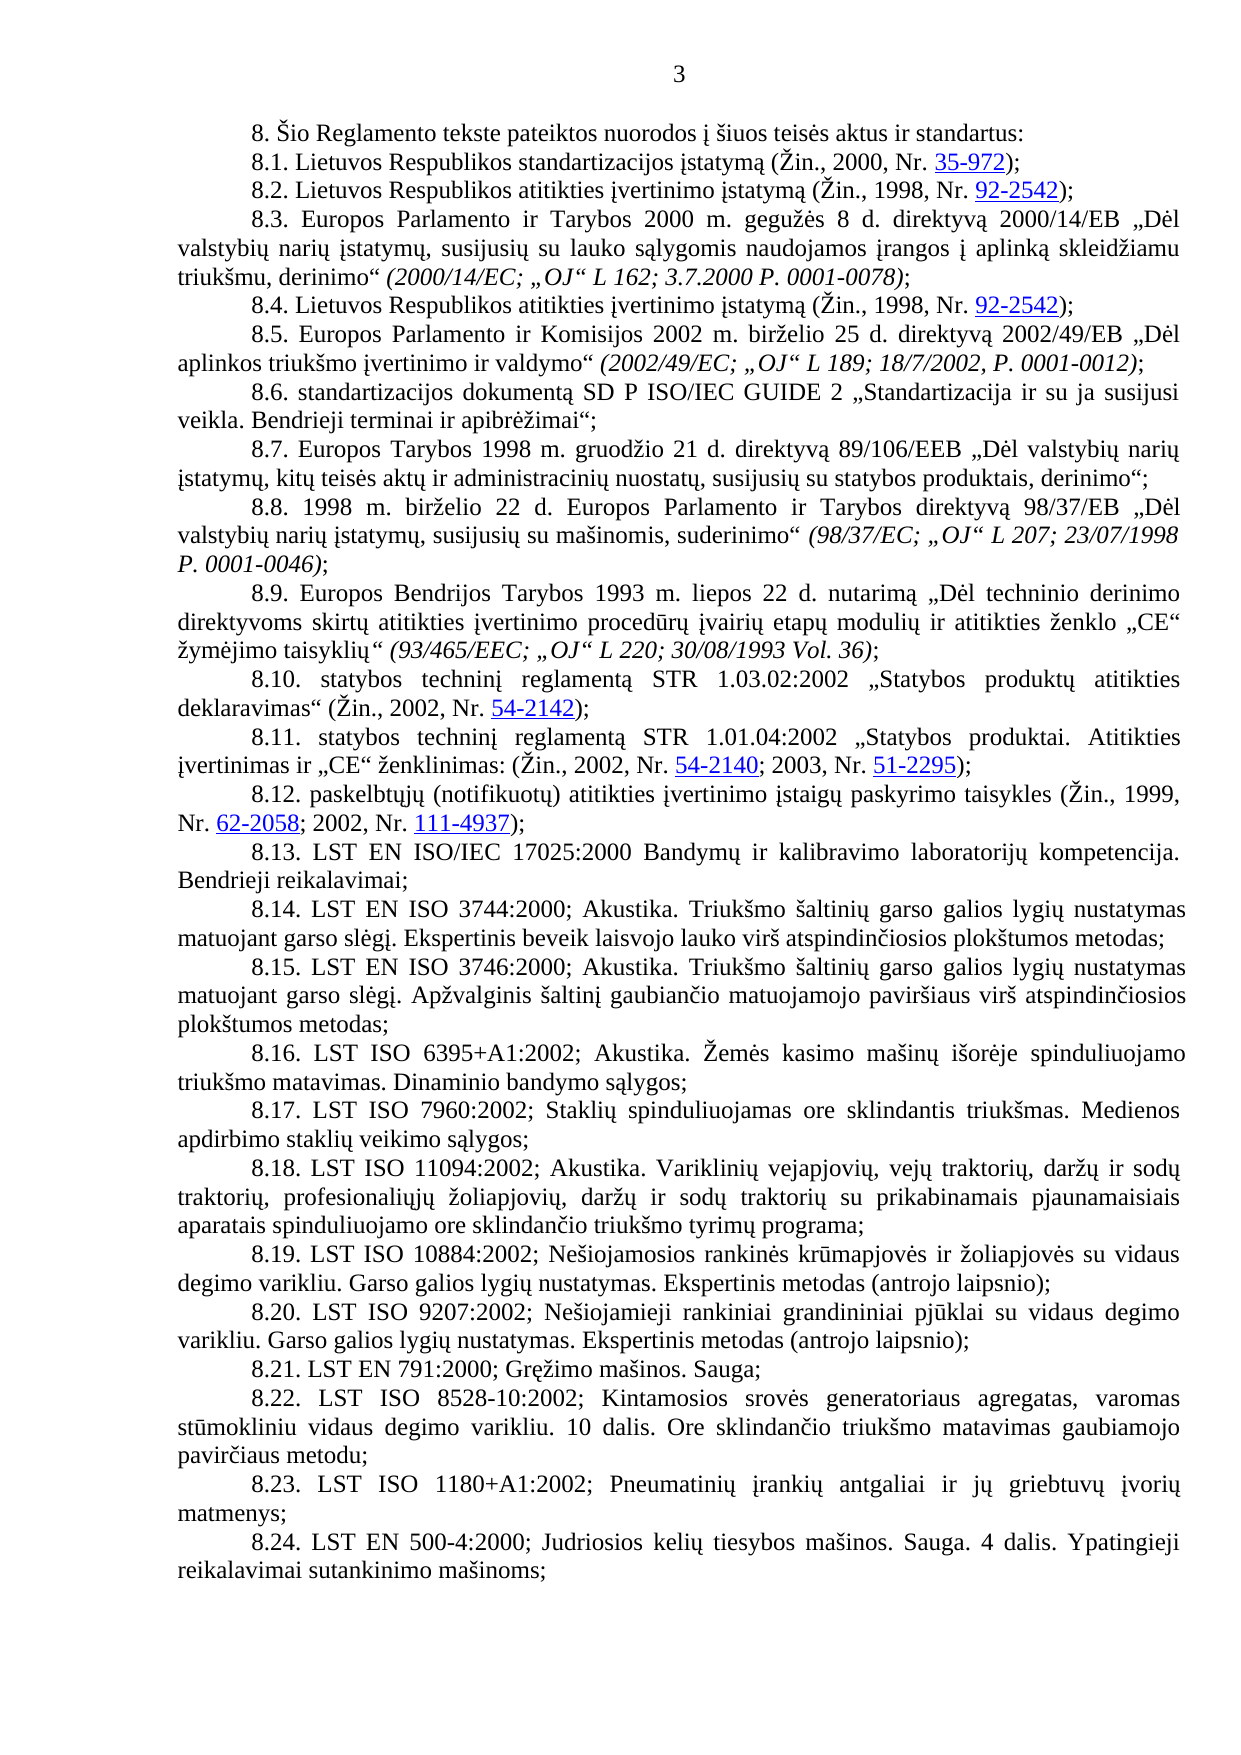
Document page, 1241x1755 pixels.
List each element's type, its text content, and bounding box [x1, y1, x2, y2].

text 8.13. LST EN ISO/IEC 17025:2000 Bandymų ir kalibravimo laboratorijų kompetencija. Bendrieji reikalavimai; [177, 837, 1181, 894]
text 8.7. Europos Tarybos 1998 m. gruodžio 21 d. direktyvą 89/106/EEB „Dėl valstybių narių įstatymų, kitų teisės aktų ir administracinių nuostatų, susijusių su statybos produktais, derinimo“; [177, 434, 1181, 492]
text 8.18. LST ISO 11094:2002; Akustika. Variklinių vejapjovių, vejų traktorių, daržų ir sodų traktorių, profesionaliųjų žoliapjovių, daržų ir sodų traktorių su prikabinamais pjaunamaisiais aparatais spinduliuojamo ore sklindančio triukšmo tyrimų programa; [177, 1153, 1181, 1239]
text 8.2. Lietuvos Respublikos atitikties įvertinimo įstatymą (Žin., 1998, Nr. 92-2542); [177, 176, 1181, 204]
text 8.15. LST EN ISO 3746:2000; Akustika. Triukšmo šaltinių garso galios lygių nustatymas matuojant garso slėgį. Apžvalginis šaltinį gaubiančio matuojamojo paviršiaus virš atspindinčiosios plokštumos metodas; [177, 952, 1187, 1038]
text 8.6. standartizacijos dokumentą SD P ISO/IEC GUIDE 2 „Standartizacija ir su ja susijusi veikla. Bendrieji terminai ir apibrėžimai“; [177, 377, 1181, 434]
text 8. Šio Reglamento tekste pateiktos nuorodos į šiuos teisės aktus ir standartus: [177, 118, 1181, 147]
text 8.12. paskelbtųjų (notifikuotų) atitikties įvertinimo įstaigų paskyrimo taisykles (Žin., 1999, Nr. 62-2058; 2002, Nr. 111-4937); [177, 779, 1181, 837]
text 8.8. 1998 m. birželio 22 d. Europos Parlamento ir Tarybos direktyvą 98/37/EB „Dėl valstybių narių įstatymų, susijusių su mašinomis, suderinimo“ (98/37/EC; „OJ“ L 207; 23/07/1998 P. 0001-0046); [177, 492, 1181, 578]
text 8.10. statybos techninį reglamentą STR 1.03.02:2002 „Statybos produktų atitikties deklaravimas“ (Žin., 2002, Nr. 54-2142); [177, 664, 1181, 722]
text 8.11. statybos techninį reglamentą STR 1.01.04:2002 „Statybos produktai. Atitikties įvertinimas ir „CE“ ženklinimas: (Žin., 2002, Nr. 54-2140; 2003, Nr. 51-2295); [177, 722, 1181, 779]
text 8.17. LST ISO 7960:2002; Staklių spinduliuojamas ore sklindantis triukšmas. Medienos apdirbimo staklių veikimo sąlygos; [177, 1096, 1181, 1153]
text 8.5. Europos Parlamento ir Komisijos 2002 m. birželio 25 d. direktyvą 2002/49/EB „Dėl aplinkos triukšmo įvertinimo ir valdymo“ (2002/49/EC; „OJ“ L 189; 18/7/2002, P. 0001-0012); [177, 319, 1181, 377]
text 8.16. LST ISO 6395+A1:2002; Akustika. Žemės kasimo mašinų išorėje spinduliuojamo triukšmo matavimas. Dinaminio bandymo sąlygos; [177, 1038, 1187, 1096]
text 8.1. Lietuvos Respublikos standartizacijos įstatymą (Žin., 2000, Nr. 35-972); [177, 147, 1181, 176]
text 8.4. Lietuvos Respublikos atitikties įvertinimo įstatymą (Žin., 1998, Nr. 92-2542); [177, 291, 1181, 319]
text 8.19. LST ISO 10884:2002; Nešiojamosios rankinės krūmapjovės ir žoliapjovės su vidaus degimo varikliu. Garso galios lygių nustatymas. Ekspertinis metodas (antrojo laipsnio); [177, 1239, 1181, 1297]
text 8.3. Europos Parlamento ir Tarybos 2000 m. gegužės 8 d. direktyvą 2000/14/EB „Dėl valstybių narių įstatymų, susijusių su lauko sąlygomis naudojamos įrangos į aplinką skleidžiamu triukšmu, derinimo“ (2000/14/EC; „OJ“ L 162; 3.7.2000 P. 0001-0078); [177, 204, 1181, 291]
text 8.22. LST ISO 8528-10:2002; Kintamosios srovės generatoriaus agregatas, varomas stūmokliniu vidaus degimo varikliu. 10 dalis. Ore sklindančio triukšmo matavimas gaubiamojo pavirčiaus metodu; [177, 1383, 1181, 1469]
text 8.14. LST EN ISO 3744:2000; Akustika. Triukšmo šaltinių garso galios lygių nustatymas matuojant garso slėgį. Ekspertinis beveik laisvojo lauko virš atspindinčiosios plokštumos metodas; [177, 894, 1187, 952]
text 8.9. Europos Bendrijos Tarybos 1993 m. liepos 22 d. nutarimą „Dėl techninio derinimo direktyvoms skirtų atitikties įvertinimo procedūrų įvairių etapų modulių ir atitikties ženklo „CE“ žymėjimo taisyklių“ (93/465/EEC; „OJ“ L 220; 30/08/1993 Vol. 36); [177, 578, 1181, 664]
text 8.24. LST EN 500-4:2000; Judriosios kelių tiesybos mašinos. Sauga. 4 dalis. Ypatingieji reikalavimai sutankinimo mašinoms; [177, 1527, 1181, 1584]
text 8.21. LST EN 791:2000; Gręžimo mašinos. Sauga; [177, 1354, 1181, 1383]
text 8.23. LST ISO 1180+A1:2002; Pneumatinių įrankių antgaliai ir jų griebtuvų įvorių matmenys; [177, 1469, 1181, 1527]
text 8.20. LST ISO 9207:2002; Nešiojamieji rankiniai grandininiai pjūklai su vidaus degimo varikliu. Garso galios lygių nustatymas. Ekspertinis metodas (antrojo laipsnio); [177, 1297, 1181, 1354]
